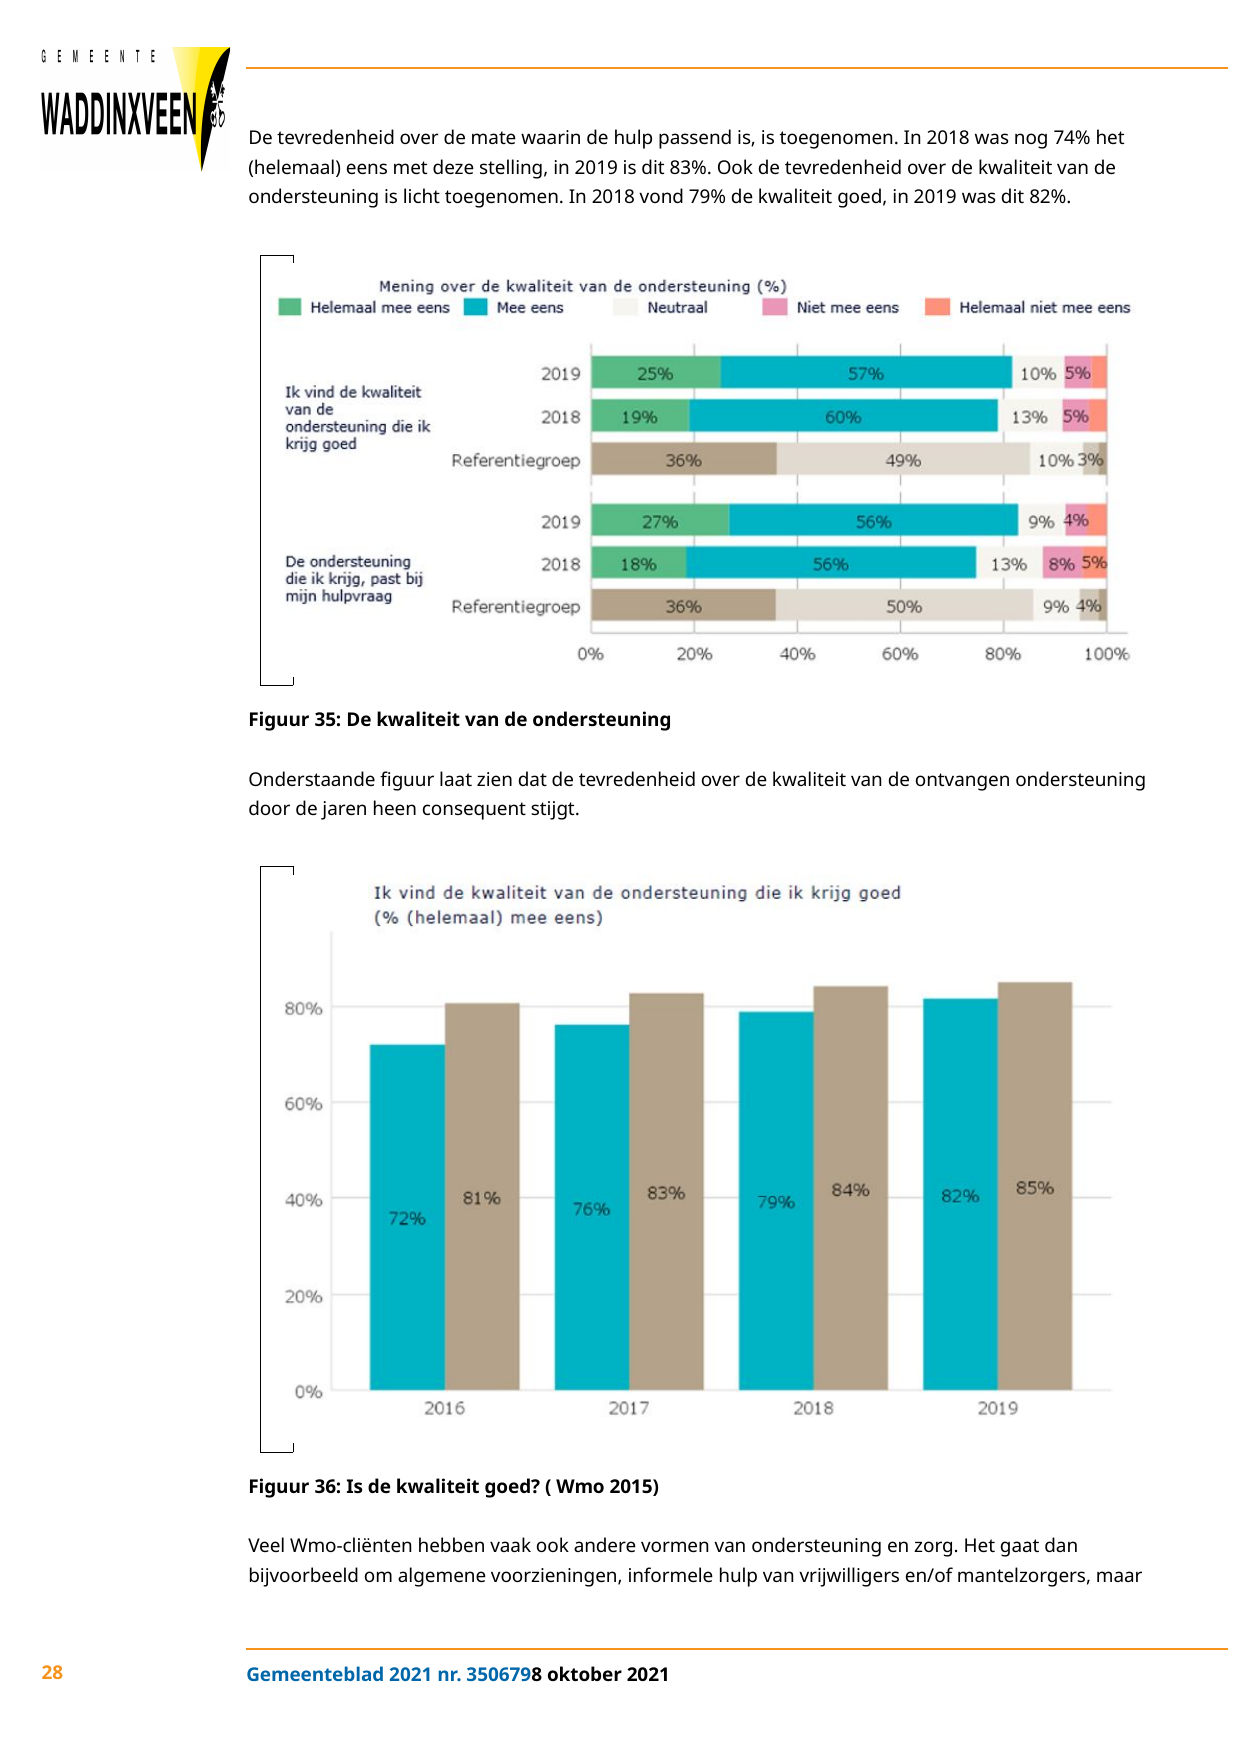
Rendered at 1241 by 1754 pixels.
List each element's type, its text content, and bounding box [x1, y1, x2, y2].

picture [41, 47, 231, 172]
text Figuur 36: Is de kwaliteit goed? ( Wmo 2015) [248, 1473, 1152, 1499]
picture [268, 263, 1139, 677]
text Onderstaande figuur laat zien dat de tevredenheid over de kwaliteit van de ontvangen ondersteuning door de jaren heen consequent stijgt. [248, 766, 1152, 821]
text Veel Wmo-cliënten hebben vaak ook andere vormen van ondersteuning en zorg. Het gaat dan bijvoorbeeld om algemene voorzieningen, informele hulp van vrijwilligers en/of mantelzorgers, maar [248, 1532, 1152, 1588]
text De tevredenheid over de mate waarin de hulp passend is, is toegenomen. In 2018 was nog 74% het (helemaal) eens met deze stelling, in 2019 is dit 83%. Ook de tevredenheid over de kwaliteit van de ondersteuning is licht toegenomen. In 2018 vond 79% de kwaliteit goed, in 2019 was dit 82%. [248, 124, 1152, 209]
picture [268, 875, 1134, 1443]
text Figuur 35: De kwaliteit van de ondersteuning [248, 707, 1152, 732]
